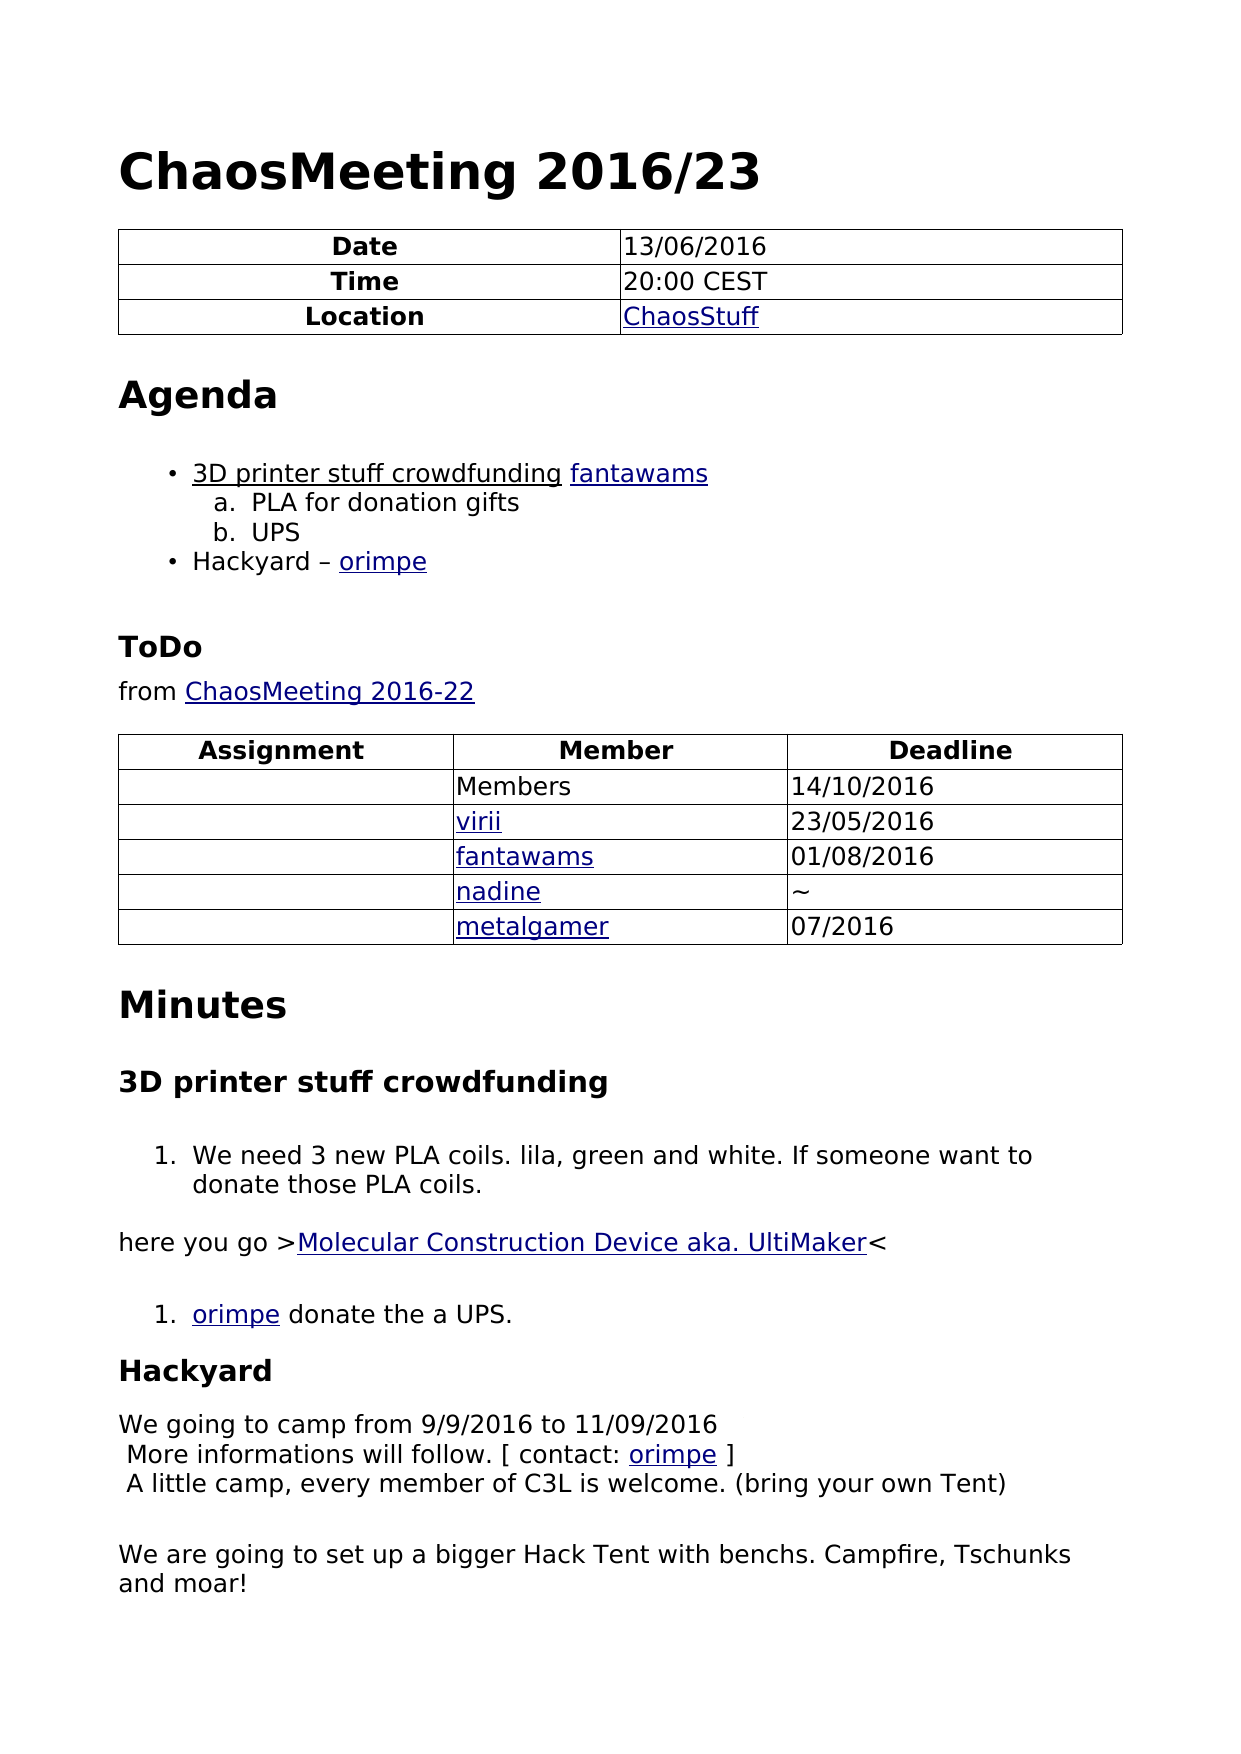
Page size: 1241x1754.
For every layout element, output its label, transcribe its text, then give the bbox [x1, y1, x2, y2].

table_cell metalgamer [454, 910, 787, 944]
table_cell 01/08/2016 [788, 840, 1122, 874]
text from ChaosMeeting 2016-22 [118, 677, 1122, 706]
table_cell [119, 840, 453, 874]
subtitle Agenda [118, 374, 1122, 417]
table_cell [119, 875, 453, 909]
table_cell 23/05/2016 [788, 805, 1122, 839]
subtitle 3D printer stuff crowdfunding [118, 1065, 1122, 1099]
table_cell [119, 770, 453, 804]
table_cell nadine [454, 875, 787, 909]
table_header Member [454, 735, 787, 769]
table_cell [119, 805, 453, 839]
table_cell 07/2016 [788, 910, 1122, 944]
subtitle Minutes [118, 984, 1122, 1028]
text here you go >Molecular Construction Device aka. UltiMaker< [118, 1229, 1122, 1258]
table_cell 14/10/2016 [788, 770, 1122, 804]
list UPS [236, 518, 1122, 547]
subtitle Hackyard [118, 1354, 1122, 1388]
list Hackyard – orimpe [177, 547, 1122, 576]
subtitle ToDo [118, 631, 1122, 664]
table_cell Members [454, 770, 787, 804]
table_header Date [119, 230, 620, 264]
subtitle ChaosMeeting 2016/23 [118, 143, 1122, 201]
list orimpe donate the a UPS. [177, 1300, 1122, 1329]
table_cell Time [119, 265, 620, 299]
list 3D printer stuff crowdfunding fantawams [177, 459, 1122, 489]
table_cell ChaosStuff [621, 300, 1122, 334]
text We going to camp from 9/9/2016 to 11/09/2016 More informations will follow. [ contact: orimpe ] A little camp, every member of C3L is welcome. (bring your own Tent) [118, 1400, 1122, 1527]
table_cell fantawams [454, 840, 787, 874]
table_cell virii [454, 805, 787, 839]
list PLA for donation gifts [236, 489, 1122, 518]
table_header Deadline [788, 735, 1122, 769]
table_header 13/06/2016 [621, 230, 1122, 264]
list We need 3 new PLA coils. lila, green and white. If someone want to donate those PLA coils. [177, 1141, 1122, 1229]
table_cell [119, 910, 453, 944]
table_cell 20:00 CEST [621, 265, 1122, 299]
text We are going to set up a bigger Hack Tent with benchs. Campfire, Tschunks and moar! [118, 1540, 1122, 1598]
table_cell ~ [788, 875, 1122, 909]
table_header Assignment [119, 735, 453, 769]
table_cell Location [119, 300, 620, 334]
